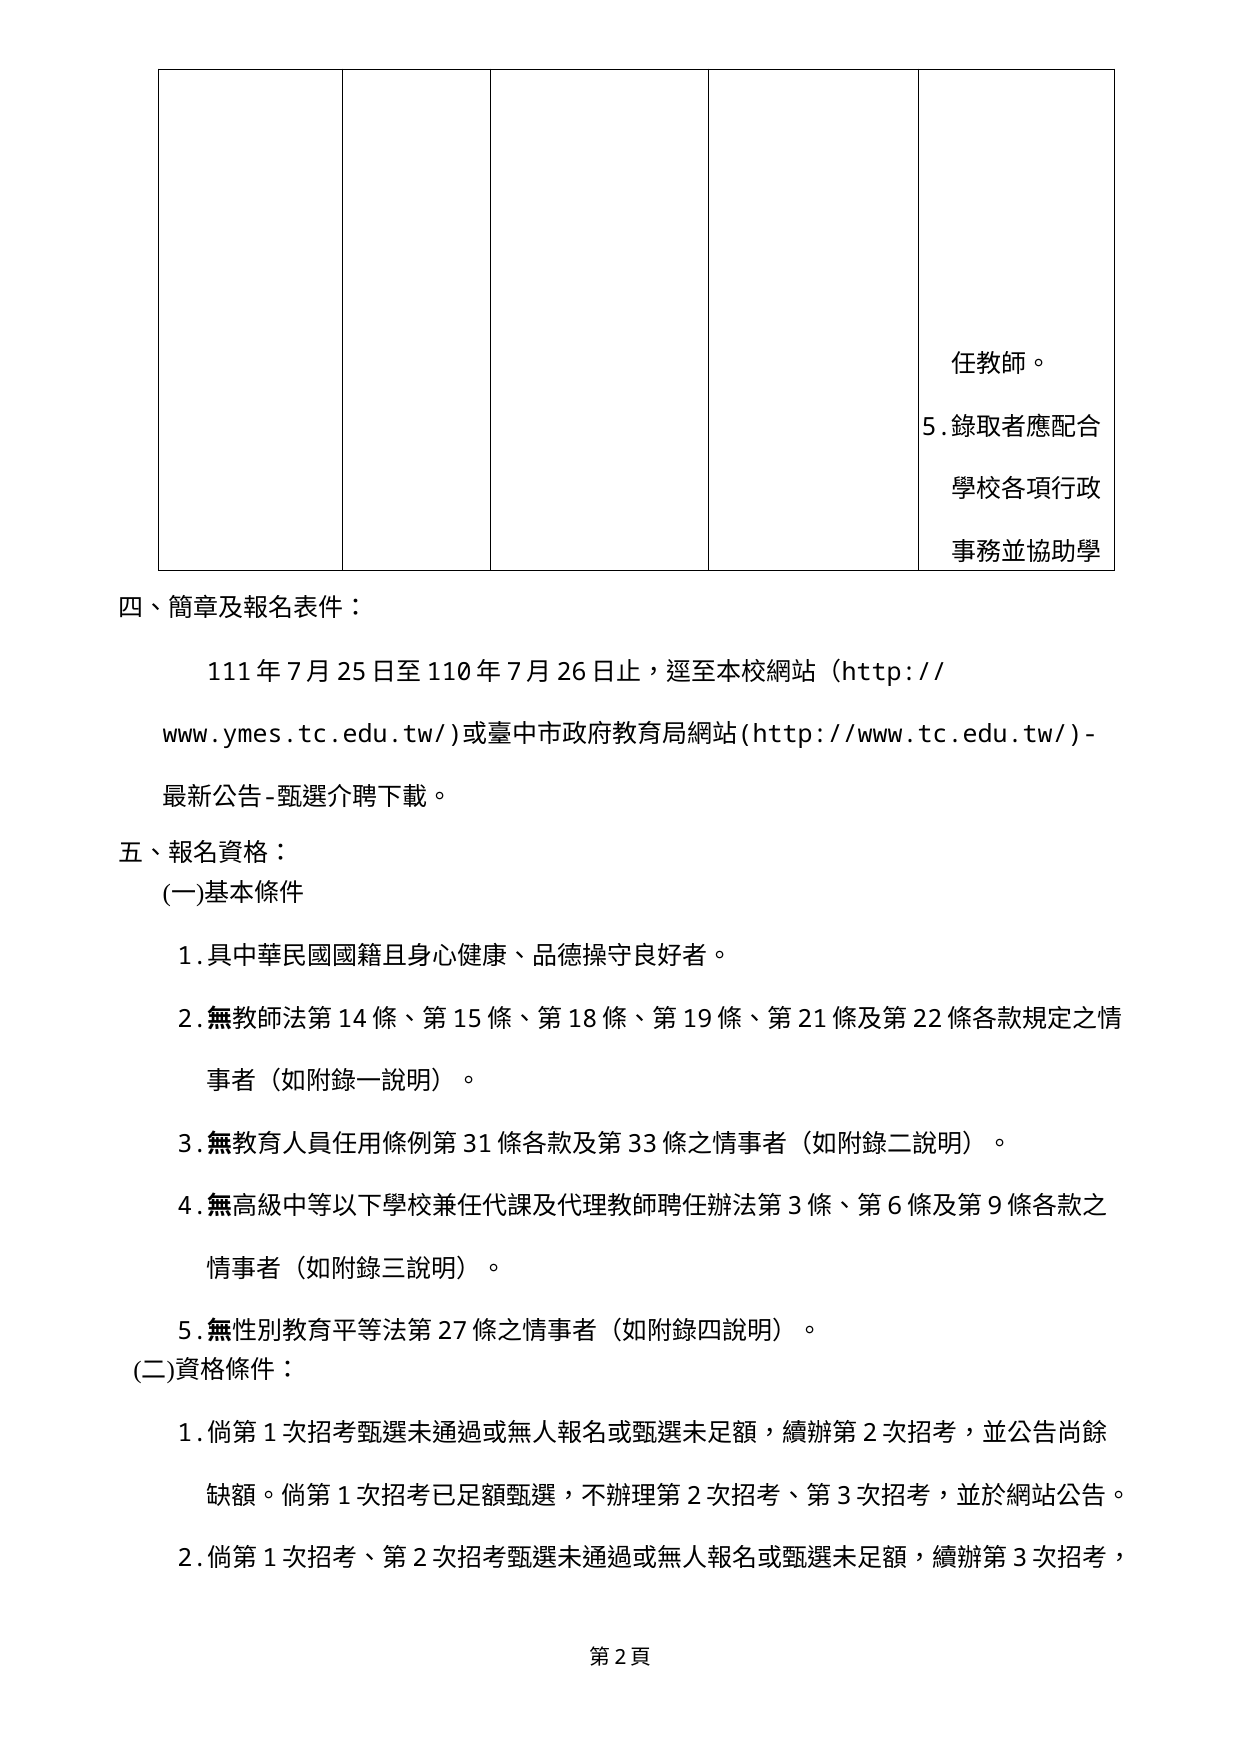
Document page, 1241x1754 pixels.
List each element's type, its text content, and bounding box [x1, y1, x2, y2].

text 2.無教師法第14條、第15條、第18條、第19條、第21條及第22條各款規定之情事者（如附錄一說明）。 [177, 974, 1122, 1099]
text 4.無高級中等以下學校兼任代課及代理教師聘任辦法第3條、第6條及第9條各款之情事者（如附錄三說明）。 [177, 1162, 1122, 1287]
table_cell [709, 70, 918, 569]
text 五、報名資格： [118, 832, 1122, 869]
text (一)基本條件 [162, 872, 1122, 908]
table_cell [491, 70, 708, 569]
text (二)資格條件： [133, 1349, 1122, 1386]
text 5.無性別教育平等法第27條之情事者（如附錄四說明）。 [177, 1287, 1122, 1349]
table_cell [343, 70, 490, 569]
text 1.倘第1次招考甄選未通過或無人報名或甄選未足額，續辦第2次招考，並公告尚餘缺額。倘第1次招考已足額甄選，不辦理第2次招考、第3次招考，並於網站公告。 [177, 1389, 1122, 1514]
table_cell 1.普通教師缺正取共4名，依名次排定錄取缺額類別。 2.具備雙語教學能力者尤佳。 3.參加特教情障巡迴班教師甄試者，請於報名表註明。 4.錄取者可能擔任職務為：級任導師、自然、體育、音樂及美勞等科任教師。 5.錄取者應配合學校各項行政事務並協助學校團隊訓練工作。 6.視甄選需求備取若干名。 [919, 70, 1114, 569]
text 1.具中華民國國籍且身心健康、品德操守良好者。 [177, 912, 1122, 974]
text 四、簡章及報名表件： [118, 588, 1122, 624]
text 2.倘第1次招考、第2次招考甄選未通過或無人報名或甄選未足額，續辦第3次招考，並公告尚餘缺額。倘第2次招考已足額甄選，不辦理第3次招考時，於網站公告。 [177, 1514, 1122, 1577]
text 111年7月25日至110年7月26日止，逕至本校網站（http://www.ymes.tc.edu.tw/)或臺中市政府教育局網站(http://www.tc.edu.tw/)-最新公告-甄選介聘下載。 [162, 628, 1122, 815]
table_cell [159, 70, 342, 569]
text 3.無教育人員任用條例第31條各款及第33條之情事者（如附錄二說明）。 [177, 1099, 1122, 1162]
